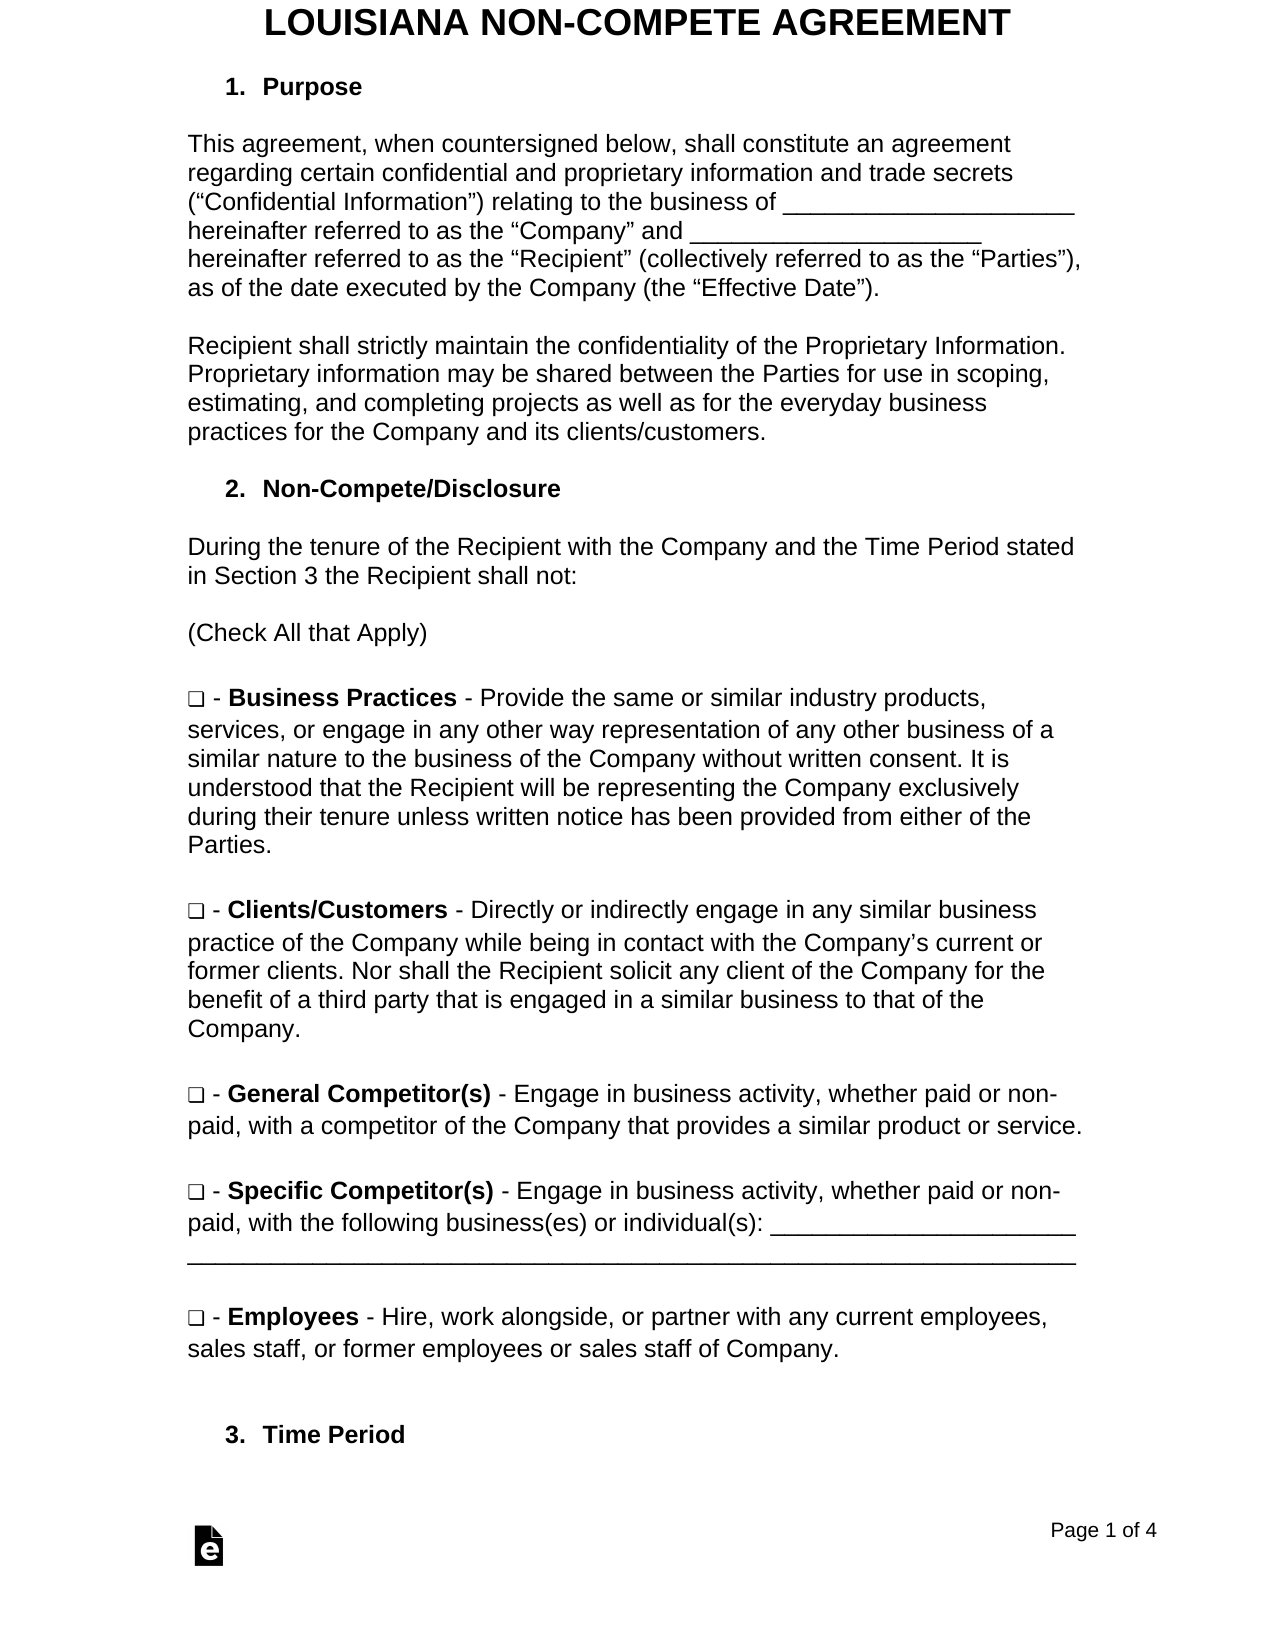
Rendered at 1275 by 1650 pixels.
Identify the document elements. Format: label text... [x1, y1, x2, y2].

text (Check All that Apply) [187, 618, 1087, 647]
list Time Period [225, 1420, 1087, 1449]
text ❏ - Specific Competitor(s) - Engage in business activity, whether paid or non-paid, with the following business(es) or individual(s): ______________________ [187, 1168, 1087, 1237]
text During the tenure of the Recipient with the Company and the Time Period stated in Section 3 the Recipient shall not: [187, 532, 1087, 589]
list Non-Compete/Disclosure [225, 474, 1087, 503]
list Purpose [225, 72, 1087, 101]
text Recipient shall strictly maintain the confidentiality of the Proprietary Information. Proprietary information may be shared between the Parties for use in scoping, estimating, and completing projects as well as for the everyday business practices for the Company and its clients/customers. [187, 331, 1087, 446]
text ❏ - Business Practices - Provide the same or similar industry products, services, or engage in any other way representation of any other business of a similar nature to the business of the Company without written consent. It is understood that the Recipient will be representing the Company exclusively during their tenure unless written notice has been provided from either of the Parties. [187, 676, 1087, 859]
subtitle LOUISIANA NON-COMPETE AGREEMENT [187, 0, 1087, 43]
text ❏ - General Competitor(s) - Engage in business activity, whether paid or non-paid, with a competitor of the Company that provides a similar product or service. [187, 1071, 1087, 1140]
text This agreement, when countersigned below, shall constitute an agreement regarding certain confidential and proprietary information and trade secrets (“Confidential Information”) relating to the business of _____________________ hereinafter referred to as the “Company” and _____________________ hereinafter referred to as the “Recipient” (collectively referred to as the “Parties”), as of the date executed by the Company (the “Effective Date”). [187, 129, 1087, 302]
text ________________________________________________________________ [187, 1237, 1087, 1266]
text ❏ - Employees - Hire, work alongside, or partner with any current employees, sales staff, or former employees or sales staff of Company. [187, 1294, 1087, 1363]
text ❏ - Clients/Customers - Directly or indirectly engage in any similar business practice of the Company while being in contact with the Company’s current or former clients. Nor shall the Recipient solicit any client of the Company for the benefit of a third party that is engaged in a similar business to that of the Company. [187, 888, 1087, 1042]
